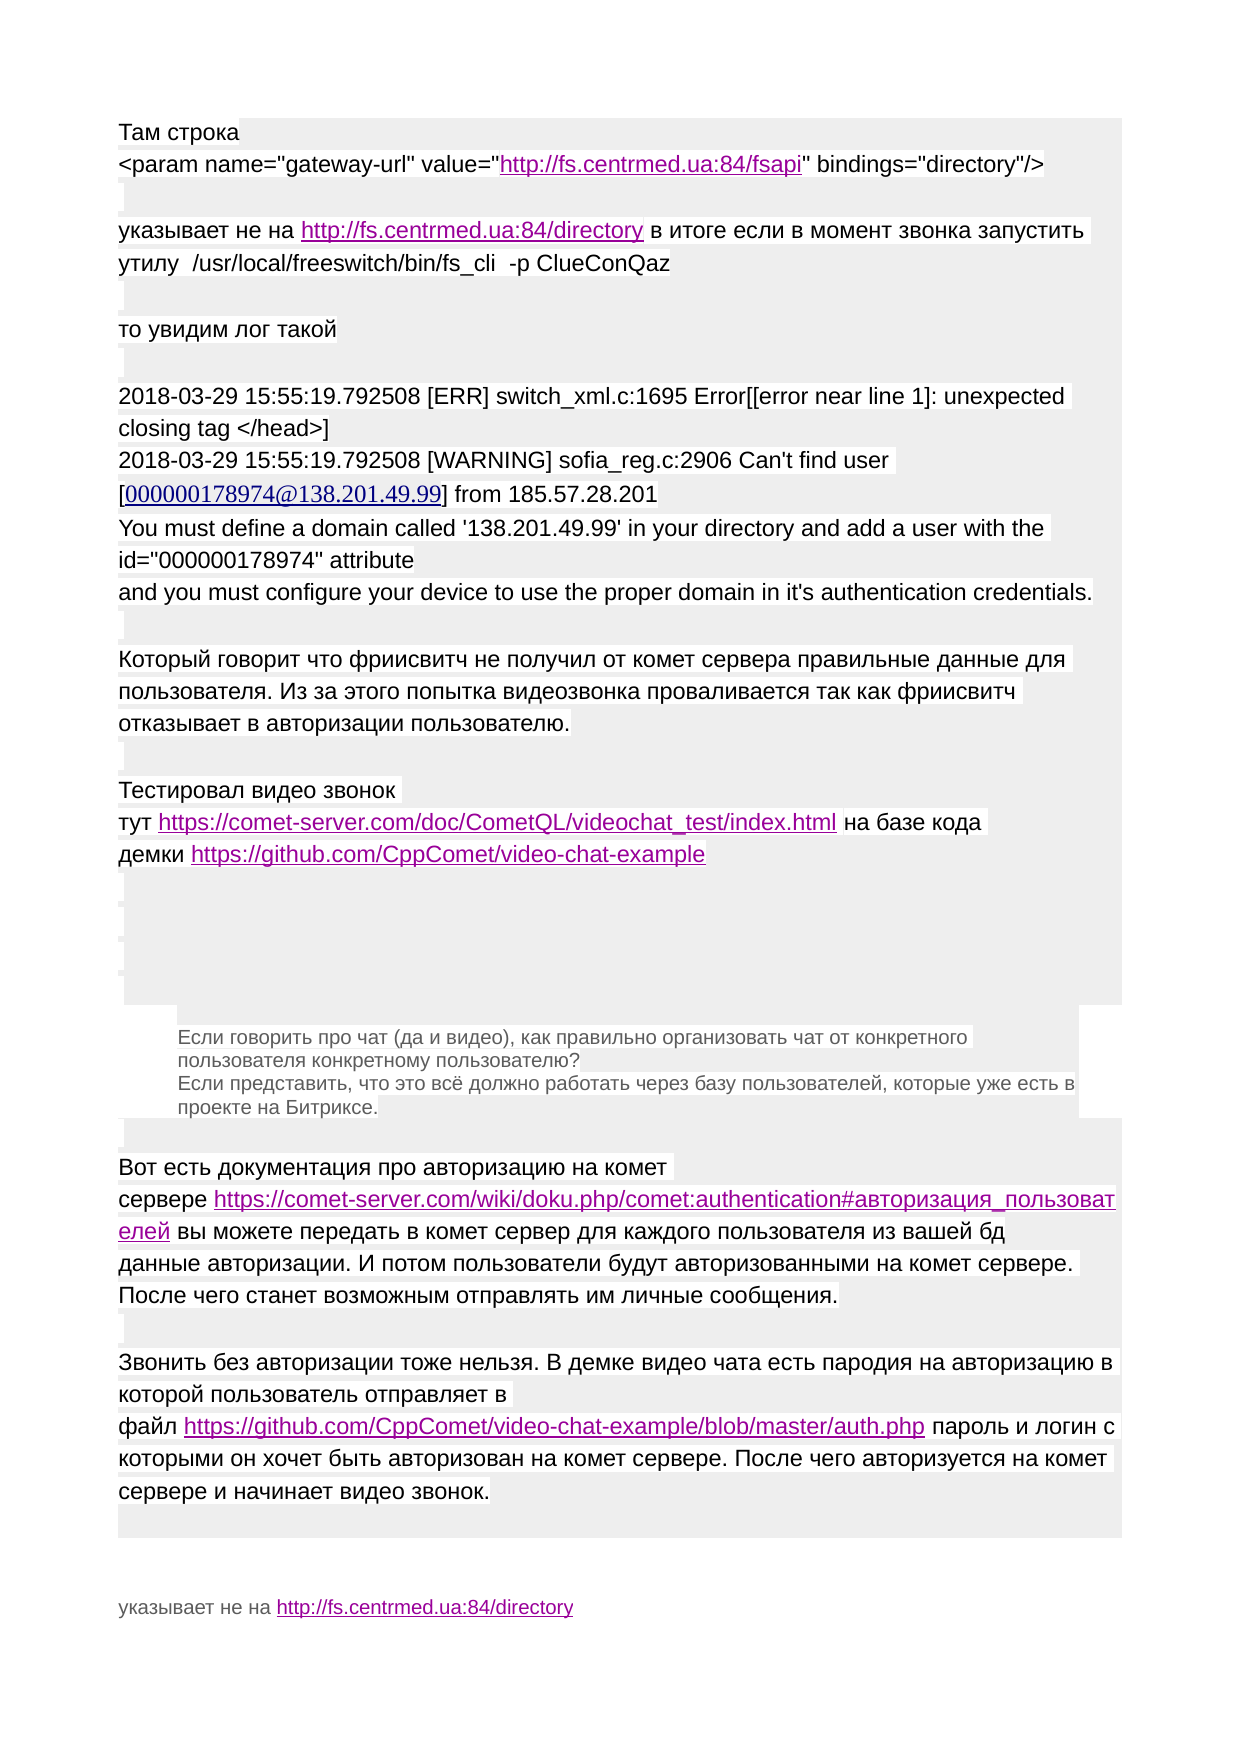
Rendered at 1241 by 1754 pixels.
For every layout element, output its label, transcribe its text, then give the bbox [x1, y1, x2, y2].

text 2018-03-29 15:55:19.792508 [ERR] switch_xml.c:1695 Error[[error near line 1]: unexpected closing tag </head>] [118, 382, 1122, 442]
text то увидим лог такой [118, 316, 1122, 343]
text указывает не на http://fs.centrmed.ua:84/directory в итоге если в момент звонка запустить утилу /usr/local/freeswitch/bin/fs_cli -p ClueConQaz [118, 217, 1122, 276]
text Который говорит что фриисвитч не получил от комет сервера правильные данные для пользователя. Из за этого попытка видеозвонка проваливается так как фриисвитч отказывает в авторизации пользователю. [118, 645, 1122, 736]
text Там строка [118, 118, 1122, 145]
text Звонить без авторизации тоже нельзя. В демке видео чата есть пародия на авторизацию в которой пользователь отправляет в файл https://github.com/CppComet/video-chat-example/blob/master/auth.php пароль и логин с которыми он хочет быть авторизован на комет сервере. После чего авторизуется на комет сервере и начинает видео звонок. [118, 1348, 1122, 1504]
text Вот есть документация про авторизацию на комет сервере https://comet-server.com/wiki/doku.php/comet:authentication#авторизация_пользователей вы можете передать в комет сервер для каждого пользователя из вашей бд [118, 1153, 1122, 1244]
text данные авторизации. И потом пользователи будут авторизованными на комет сервере. После чего станет возможным отправлять им личные сообщения. [118, 1249, 1122, 1308]
text <param name="gateway-url" value="http://fs.centrmed.ua:84/fsapi" bindings="directory"/> [118, 150, 1122, 177]
text and you must configure your device to use the proper domain in it's authentication credentials. [118, 578, 1122, 605]
text You must define a domain called '138.201.49.99' in your directory and add a user with the id="000000178974" attribute [118, 514, 1122, 573]
text Если говорить про чат (да и видео), как правильно организовать чат от конкретного пользователя конкретному пользователю? Если представить, что это всё должно работать через базу пользователей, которые уже есть в проекте на Битриксе. [177, 1025, 1079, 1118]
text Тестировал видео звонок тут https://comet-server.com/doc/CometQL/videochat_test/index.html на базе кода демки https://github.com/CppComet/video-chat-example [118, 776, 1122, 867]
text 2018-03-29 15:55:19.792508 [WARNING] sofia_reg.c:2906 Can't find user [000000178974@138.201.49.99] from 185.57.28.201 [118, 447, 1122, 508]
text указывает не на http://fs.centrmed.ua:84/directory [118, 1596, 1122, 1619]
